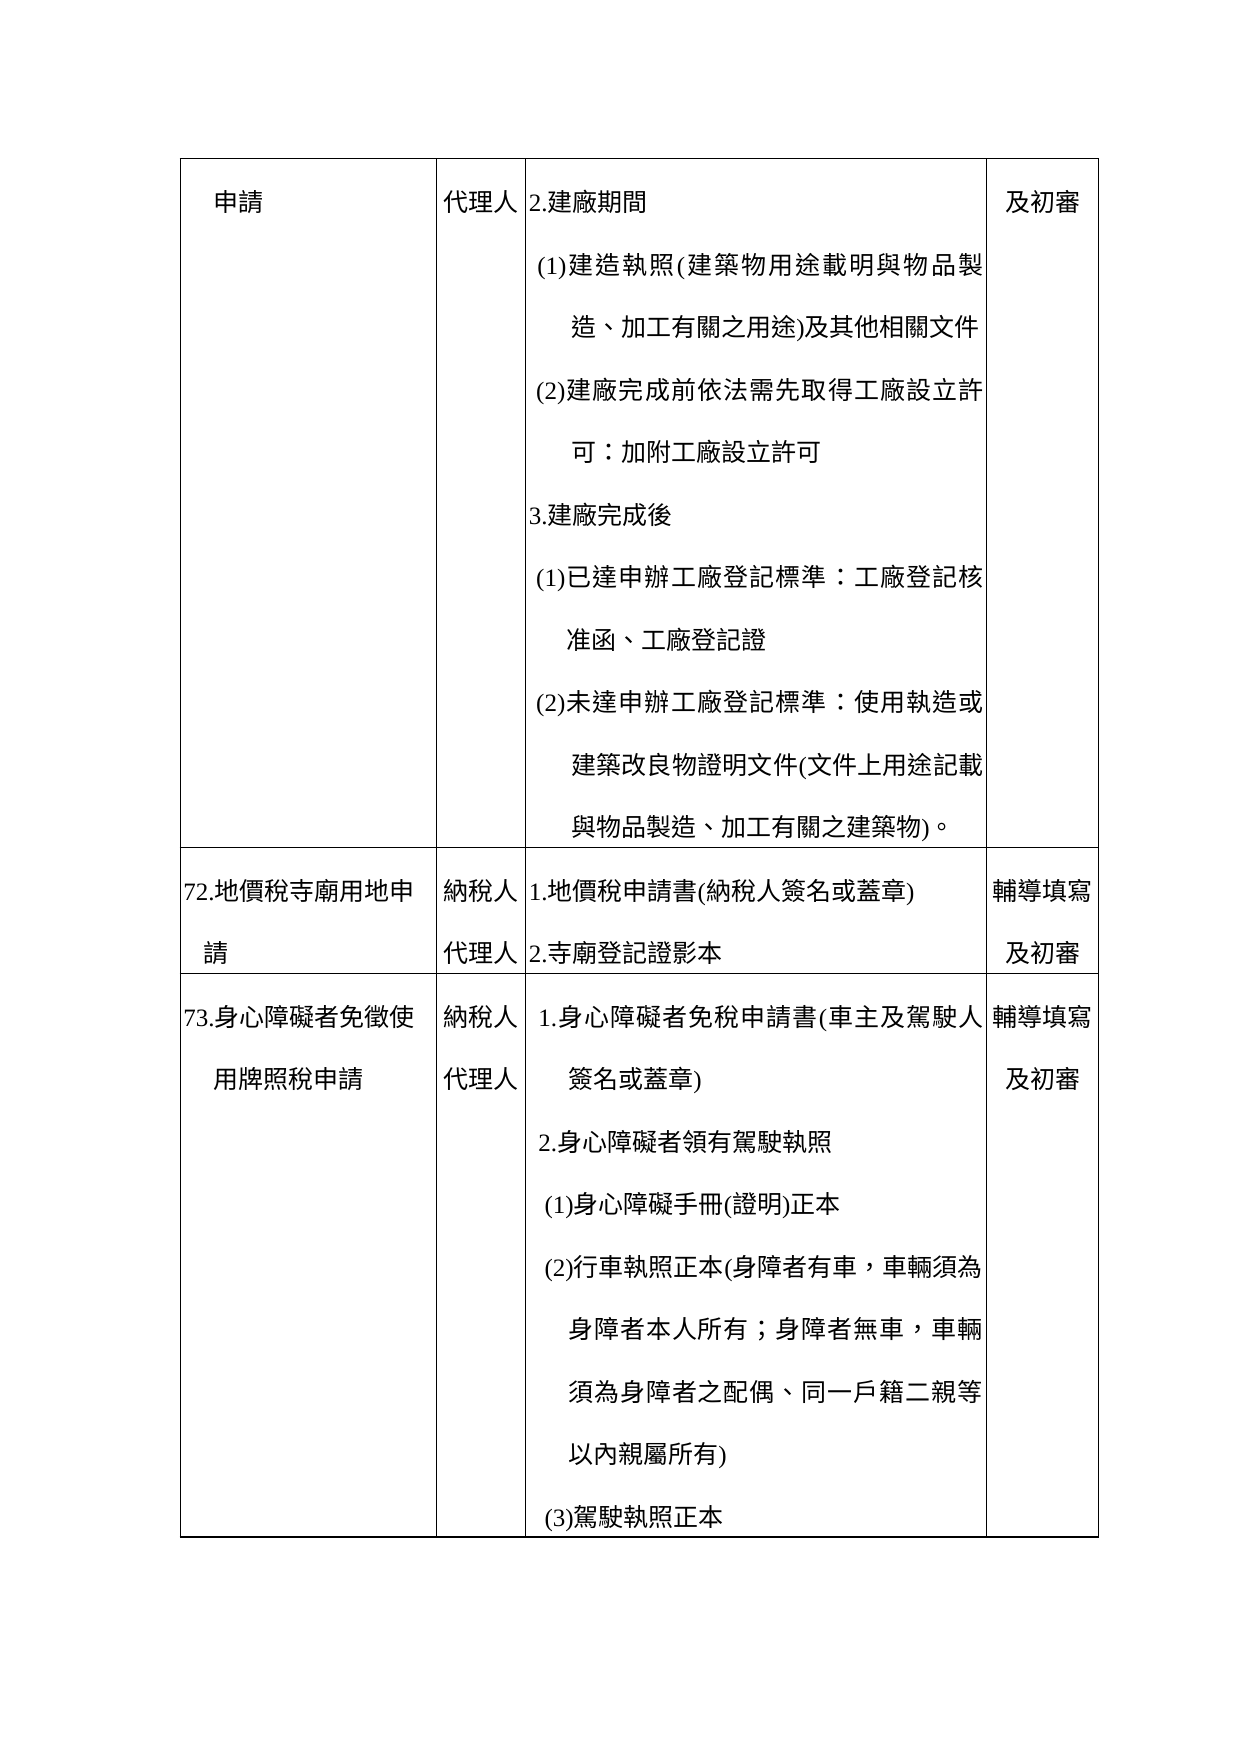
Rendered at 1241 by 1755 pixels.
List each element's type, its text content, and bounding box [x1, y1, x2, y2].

table_cell 73.身心障礙者免徵使用牌照稅申請 [181, 974, 436, 1536]
table_cell 72.地價稅寺廟用地申請 [181, 848, 436, 973]
table_cell 輔導填寫 及初審 [987, 974, 1098, 1536]
table_cell 1.地價稅申請書(納稅人簽名或蓋章) 2.寺廟登記證影本 [526, 848, 986, 973]
table_cell 及初審 [987, 159, 1098, 847]
table_cell 納稅人 代理人 [437, 974, 525, 1536]
table_cell 1.身心障礙者免稅申請書(車主及駕駛人簽名或蓋章) 2.身心障礙者領有駕駛執照 (1)身心障礙手冊(證明)正本 (2)行車執照正本(身障者有車，車輛須為 身障者本人所有；身障者無車，車輛須為身障者之配偶、同一戶籍二親等以內親屬所有) (3)駕駛執照正本 [526, 974, 986, 1536]
table_cell 輔導填寫 及初審 [987, 848, 1098, 973]
table_cell 申請 [181, 159, 436, 847]
table_cell 2.建廠期間 (1)建造執照(建築物用途載明與物品製造、加工有關之用途)及其他相關文件 (2)建廠完成前依法需先取得工廠設立許可：加附工廠設立許可 3.建廠完成後 (1)已達申辦工廠登記標準：工廠登記核准函、工廠登記證 (2)未達申辦工廠登記標準：使用執造或建築改良物證明文件(文件上用途記載與物品製造、加工有關之建築物)。 [526, 159, 986, 847]
table_cell 代理人 [437, 159, 525, 847]
table_cell 納稅人 代理人 [437, 848, 525, 973]
